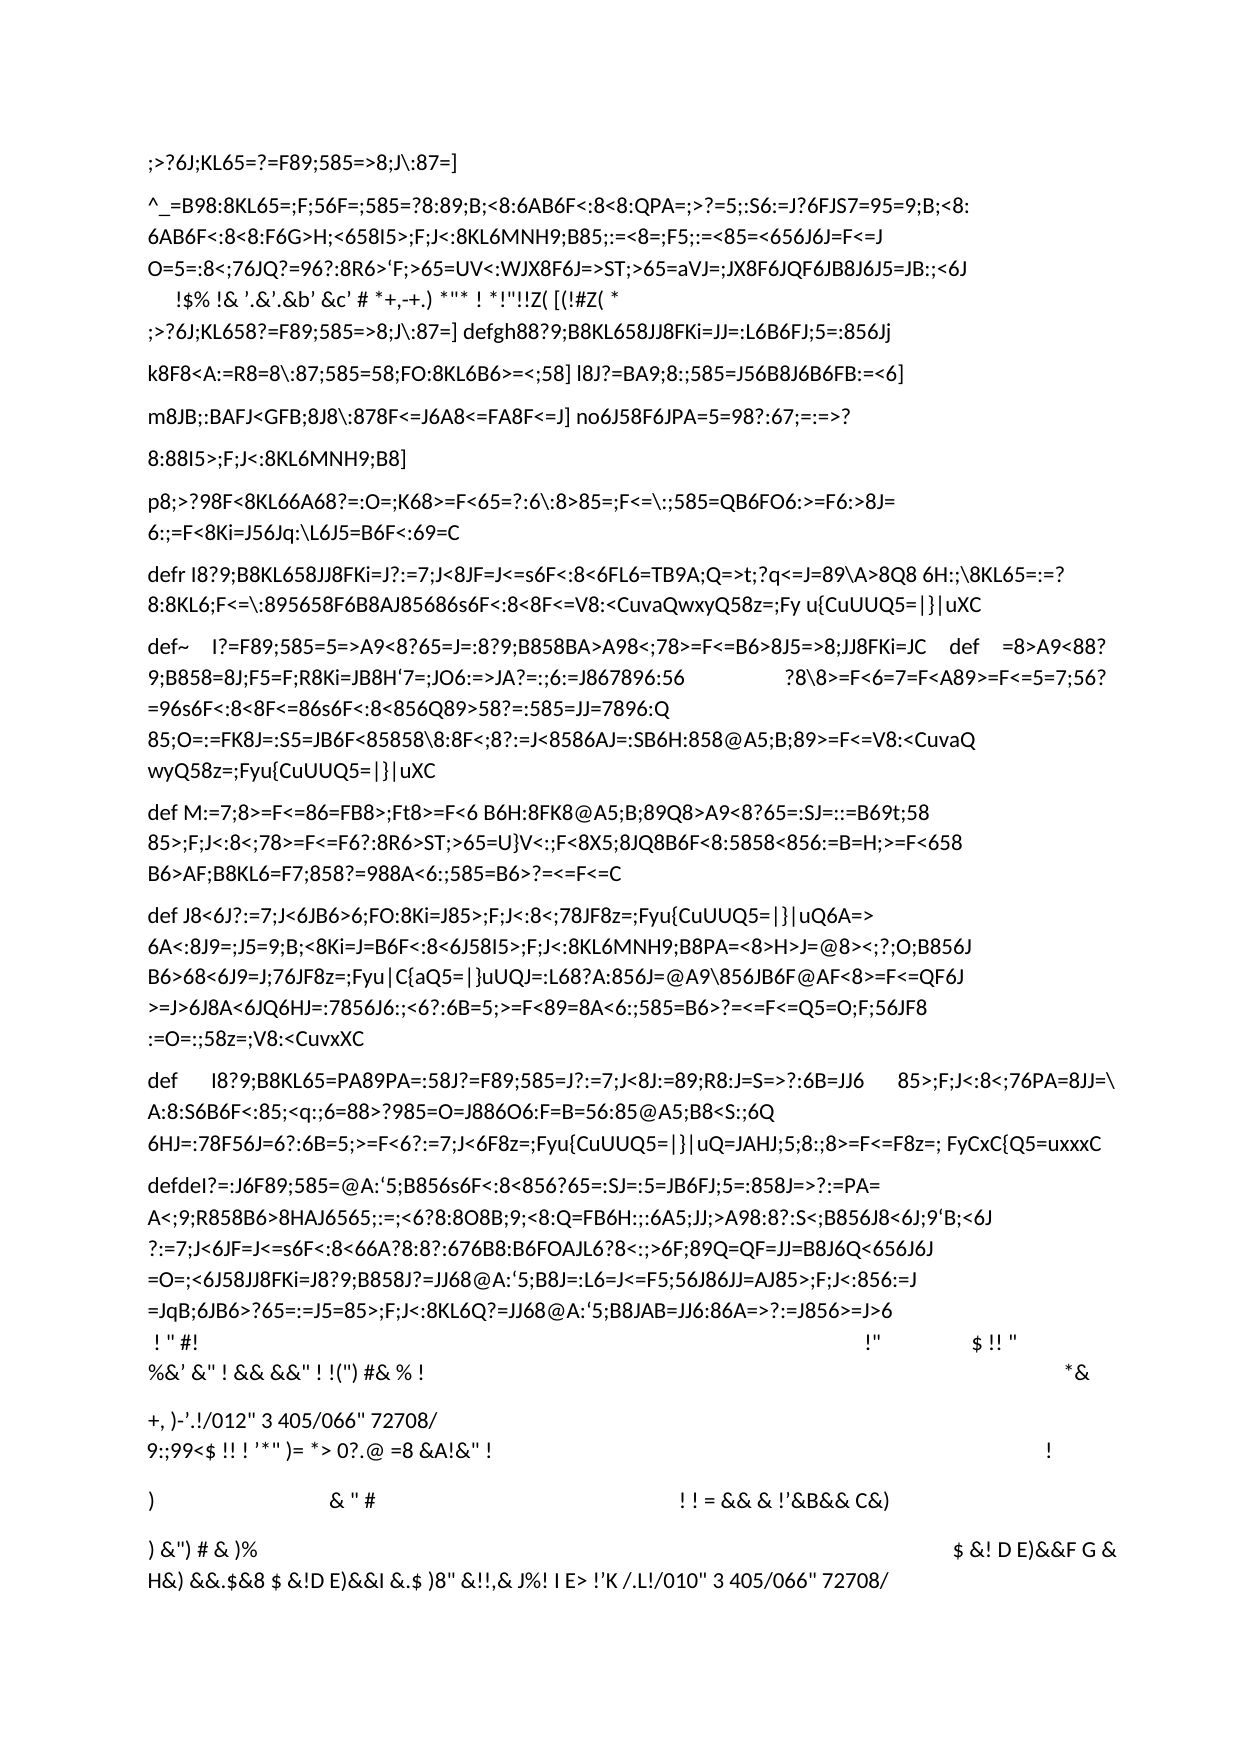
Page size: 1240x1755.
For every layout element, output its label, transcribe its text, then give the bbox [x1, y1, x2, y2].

text >=J>6J8A<6JQ6HJ=:7856J6:;<6?:6B=5;>=F<89=8A<6:;585=B6>?=<=F<=Q5=O;F;56JF8 [147, 993, 1116, 1021]
text defr I8?9;B8KL658JJ8FKi=J?:=7;J<8JF=J<=s6F<:8<6FL6=TB9A;Q=>t;?q<=J=89\A>8Q8 6H:;\8KL65=:=?8:8KL6;F<=\:895658F6B8AJ85686s6F<:8<8F<=V8:<CuvaQwxyQ58z=;Fy u{CuUUQ5=|}|uXC [147, 560, 1117, 619]
text ) & " # ! ! = && & !’&B&& C&) [148, 1486, 1117, 1514]
text 6HJ=:78F56J=6?:6B=5;>=F<6?:=7;J<6F8z=;Fyu{CuUUQ5=|}|uQ=JAHJ;5;8:;8>=F<=F8z=; FyCxC{Q5=uxxxC [147, 1129, 1116, 1157]
text !$% !& ’.&’.&b’ &c’ # *+,-+.) *"* ! *!"!!Z( [(!#Z( * [175, 285, 1116, 313]
text ) &") # & )% $ &! D E)&&F G & [148, 1535, 1117, 1563]
text H&) &&.$&8 $ &!D E)&&I &.$ )8" &!!,& J%! I E> !’K /.L!/010" 3 405/066" 72708/ [147, 1566, 1116, 1594]
text ?:=7;J<6JF=J<=s6F<:8<66A?8:8?:676B8:B6FOAJL6?8<:;>6F;89Q=QF=JJ=B8J6Q<656J6J =O=;<6J58JJ8FKi=J8?9;B858J?=JJ68@A:‘5;B8J=:L6=J<=F5;56J86JJ=AJ85>;F;J<:856:=J [147, 1234, 1116, 1293]
text 9:;99<$ !! ! ’*" )= *> 0?.@ =8 &A!&" ! ! [146, 1436, 1117, 1464]
text def M:=7;8>=F<=86=FB8>;Ft8>=F<6 B6H:8FK8@A5;B;89Q8>A9<8?65=:SJ=::=B69t;58 85>;F;J<:8<;78>=F<=F6?:8R6>ST;>65=U}V<:;F<8X5;8JQ8B6F<8:5858<856:=B=H;>=F<658 B6>AF;B8KL6=F7;858?=988A<6:;585=B6>?=<=F<=C [147, 798, 1117, 887]
text ^_=B98:8KL65=;F;56F=;585=?8:89;B;<8:6AB6F<:8<8:QPA=;>?=5;:S6:=J?6FJS7=95=9;B;<8: [147, 191, 1116, 219]
text 6:;=F<8Ki=J56Jq:\L6J5=B6F<:69=C [147, 518, 1116, 546]
text def~ I?=F89;585=5=>A9<8?65=J=:8?9;B858BA>A98<;78>=F<=B6>8J5=>8;JJ8FKi=JC def =8>A9<88?9;B858=8J;F5=F;R8Ki=JB8H‘7=;JO6:=>JA?=:;6:=J867896:56 ?8\8>=F<6=7=F<A89>=F<=5=7;56?=96s6F<:8<8F<=86s6F<:8<856Q89>58?=:585=JJ=7896:Q 85;O=:=FK8J=:S5=JB6F<85858\8:8F<;8?:=J<8586AJ=:SB6H:858@A5;B;89>=F<=V8:<CuvaQ wyQ58z=;Fyu{CuUUQ5=|}|uXC [147, 632, 1108, 785]
text :=O=:;58z=;V8:<CuvxXC [147, 1024, 1116, 1052]
table_header ! " #! !" [148, 1328, 971, 1358]
table_cell *& [971, 1358, 1107, 1436]
text 6AB6F<:8<8:F6G>H;<658I5>;F;J<:8KL6MNH9;B85;:=<8=;F5;:=<85=<656J6J=F<=J [147, 222, 1116, 250]
text O=5=:8<;76JQ?=96?:8R6>‘F;>65=UV<:WJX8F6J=>ST;>65=aVJ=;JX8F6JQF6JB8J6J5=JB:;<6J [147, 254, 1116, 282]
text ;>?6J;KL65=?=F89;585=>8;J\:87=] [147, 148, 1116, 177]
text def I8?9;B8KL65=PA89PA=:58J?=F89;585=J?:=7;J<8J:=89;R8:J=S=>?:6B=JJ6 85>;F;J<:8<;76PA=8JJ=\A:8:S6B6F<:85;<q:;6=88>?985=O=J886O6:F=B=56:85@A5;B8<S:;6Q [147, 1066, 1116, 1125]
text ;>?6J;KL658?=F89;585=>8;J\:87=] defgh88?9;B8KL658JJ8FKi=JJ=:L6B6FJ;5=:856Jj k8F8<A:=R8=8\:87;585=58;FO:8KL6B6>=<;58] l8J?=BA9;8:;585=J56B8J6B6FB:=<6] m8JB;:BAFJ<GFB;8J8\:878F<=J6A8<=FA8F<=J] no6J58F6JPA=5=98?:67;=:=>?8:88I5>;F;J<:8KL6MNH9;B8] [147, 317, 1053, 472]
text defdeI?=:J6F89;585=@A:‘5;B856s6F<:8<856?65=:SJ=:5=JB6FJ;5=:858J=>?:=PA= [147, 1171, 1116, 1199]
table_header $ !! " [971, 1328, 1107, 1358]
text def J8<6J?:=7;J<6JB6>6;FO:8Ki=J85>;F;J<:8<;78JF8z=;Fyu{CuUUQ5=|}|uQ6A=> 6A<:8J9=;J5=9;B;<8Ki=J=B6F<:8<6J58I5>;F;J<:8KL6MNH9;B8PA=<8>H>J=@8><;?;O;B856J B6>68<6J9=J;76JF8z=;Fyu|C{aQ5=|}uUQJ=:L68?A:856J=@A9\856JB6F@AF<8>=F<=QF6J [147, 901, 1117, 990]
text p8;>?98F<8KL66A68?=:O=;K68>=F<65=?:6\:8>85=;F<=\:;585=QB6FO6:>=F6:>8J= [147, 487, 1116, 515]
table_cell %&’ &" ! && &&" ! !(") #& % ! +, )-’.!/012" 3 405/066" 72708/ [148, 1358, 971, 1436]
text A<;9;R858B6>8HAJ6565;:=;<6?8:8O8B;9;<8:Q=FB6H:;:6A5;JJ;>A98:8?:S<;B856J8<6J;9‘B;<6J [147, 1203, 1116, 1231]
text =JqB;6JB6>?65=:=J5=85>;F;J<:8KL6Q?=JJ68@A:‘5;B8JAB=JJ6:86A=>?:=J856>=J>6 [147, 1297, 1116, 1324]
